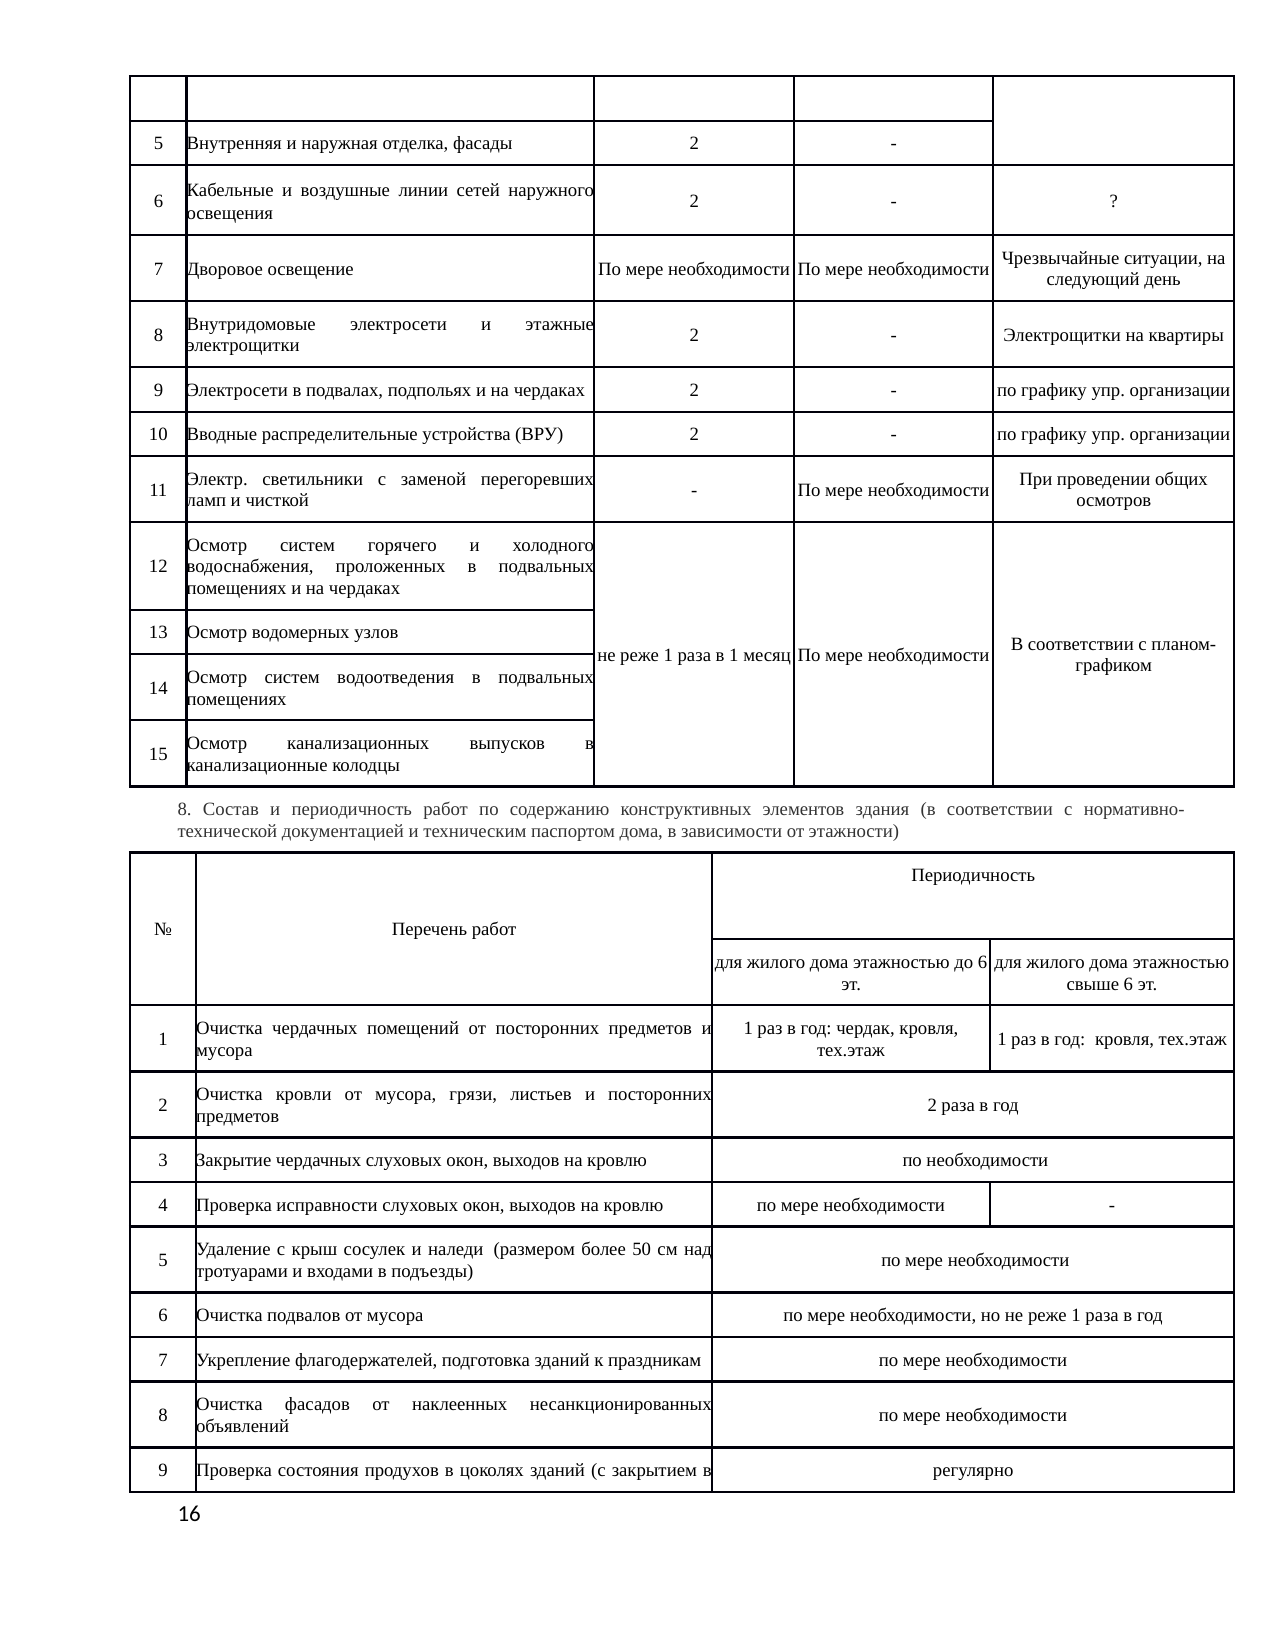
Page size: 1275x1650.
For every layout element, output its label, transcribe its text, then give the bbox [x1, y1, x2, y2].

table_cell по мере необходимости, но не реже 1 раза в год [713, 1294, 1233, 1336]
table_cell по мере необходимости [713, 1383, 1233, 1446]
table_cell Внутридомовые электросети и этажные электрощитки [188, 302, 593, 366]
table_cell 2 [595, 413, 793, 455]
table_cell 11 [131, 457, 185, 521]
table_cell Электросети в подвалах, подпольях и на чердаках [188, 368, 593, 411]
table_cell 8 [131, 302, 185, 366]
table_cell По мере необходимости [795, 523, 992, 785]
text 8. Состав и периодичность работ по содержанию конструктивных элементов здания (в соответствии с нормативно-технической документацией и техническим паспортом дома, в зависимости от этажности) [177, 798, 1186, 841]
table_cell 4 [131, 1183, 195, 1225]
table_cell - [795, 77, 992, 119]
table_cell 10 [131, 413, 185, 455]
table_cell 14 [131, 655, 185, 719]
table_cell 2 [595, 166, 793, 234]
table_cell 9 [131, 368, 185, 411]
table_cell 5 [131, 1228, 195, 1291]
table_cell по мере необходимости [713, 1183, 989, 1225]
table_cell Проверка состояния продухов в цоколях зданий (с закрытием в [197, 1449, 711, 1491]
table_cell [994, 77, 1233, 164]
table_cell для жилого дома этажностью свыше 6 эт. [991, 940, 1233, 1004]
table_cell 15 [131, 721, 185, 785]
table_cell 2 [595, 302, 793, 366]
table_cell - [795, 122, 992, 164]
table_cell для жилого дома этажностью до 6 эт. [713, 940, 989, 1004]
table_cell В соответствии с планом-графиком [994, 523, 1233, 785]
table_header Перечень работ [197, 854, 711, 1004]
table_cell 2 раза в год [713, 1073, 1233, 1136]
table_cell 2 [131, 1073, 195, 1136]
table_cell по необходимости [713, 1139, 1233, 1181]
table_cell по графику упр. организации [994, 413, 1233, 455]
table_cell При проведении общих осмотров [994, 457, 1233, 521]
table_cell Кабельные и воздушные линии сетей наружного освещения [188, 166, 593, 234]
table_cell Внутренняя и наружная отделка, фасады [188, 122, 593, 164]
table_cell 6 [131, 1294, 195, 1336]
table_cell по мере необходимости [713, 1228, 1233, 1291]
table_cell 3 [131, 1139, 195, 1181]
table_cell Закрытие чердачных слуховых окон, выходов на кровлю [197, 1139, 711, 1181]
table_cell 12 [131, 523, 185, 609]
table_cell Осмотр систем горячего и холодного водоснабжения, проложенных в подвальных помещениях и на чердаках [188, 523, 593, 609]
table_cell 1 раз в год: чердак, кровля, тех.этаж [713, 1006, 989, 1070]
table_cell [188, 77, 593, 119]
table_cell - [795, 368, 992, 411]
table_cell регулярно [713, 1449, 1233, 1491]
table_cell Электрощитки на квартиры [994, 302, 1233, 366]
table_cell 1 раз в год: кровля, тех.этаж [991, 1006, 1233, 1070]
table_cell Удаление с крыш сосулек и наледи (размером более 50 см над тротуарами и входами в подъезды) [197, 1228, 711, 1291]
table_cell По мере необходимости [795, 457, 992, 521]
table_cell Очистка чердачных помещений от посторонних предметов и мусора [197, 1006, 711, 1070]
table_cell Электр. светильники с заменой перегоревших ламп и чисткой [188, 457, 593, 521]
table_cell Дворовое освещение [188, 236, 593, 300]
table_cell Укрепление флагодержателей, подготовка зданий к праздникам [197, 1338, 711, 1380]
table_cell 7 [131, 1338, 195, 1380]
table_cell 5 [131, 122, 185, 164]
table_cell - [795, 302, 992, 366]
table_cell по мере необходимости [713, 1338, 1233, 1380]
table_cell Очистка кровли от мусора, грязи, листьев и посторонних предметов [197, 1073, 711, 1136]
table_cell ? [994, 166, 1233, 234]
table_cell Чрезвычайные ситуации, на следующий день [994, 236, 1233, 300]
table_cell По мере необходимости [595, 236, 793, 300]
table_cell [595, 77, 793, 119]
table_cell [131, 77, 185, 119]
table_cell Проверка исправности слуховых окон, выходов на кровлю [197, 1183, 711, 1225]
table_cell Осмотр канализационных выпусков в канализационные колодцы [188, 721, 593, 785]
table_header Периодичность [713, 854, 1233, 938]
table_cell Очистка фасадов от наклеенных несанкционированных объявлений [197, 1383, 711, 1446]
table_header № [131, 854, 195, 1004]
table_cell Осмотр систем водоотведения в подвальных помещениях [188, 655, 593, 719]
table_cell 1 [131, 1006, 195, 1070]
table_cell по графику упр. организации [994, 368, 1233, 411]
table_cell - [795, 166, 992, 234]
table_cell не реже 1 раза в 1 месяц [595, 523, 793, 785]
table_cell - [595, 457, 793, 521]
table_cell Очистка подвалов от мусора [197, 1294, 711, 1336]
table_cell 7 [131, 236, 185, 300]
table_cell 13 [131, 611, 185, 653]
table_cell - [991, 1183, 1233, 1225]
table_cell 9 [131, 1449, 195, 1491]
table_cell Вводные распределительные устройства (ВРУ) [188, 413, 593, 455]
table_cell По мере необходимости [795, 236, 992, 300]
table_cell 8 [131, 1383, 195, 1446]
table_cell 2 [595, 122, 793, 164]
table_cell 6 [131, 166, 185, 234]
table_cell 2 [595, 368, 793, 411]
table_cell Осмотр водомерных узлов [188, 611, 593, 653]
table_cell - [795, 413, 992, 455]
